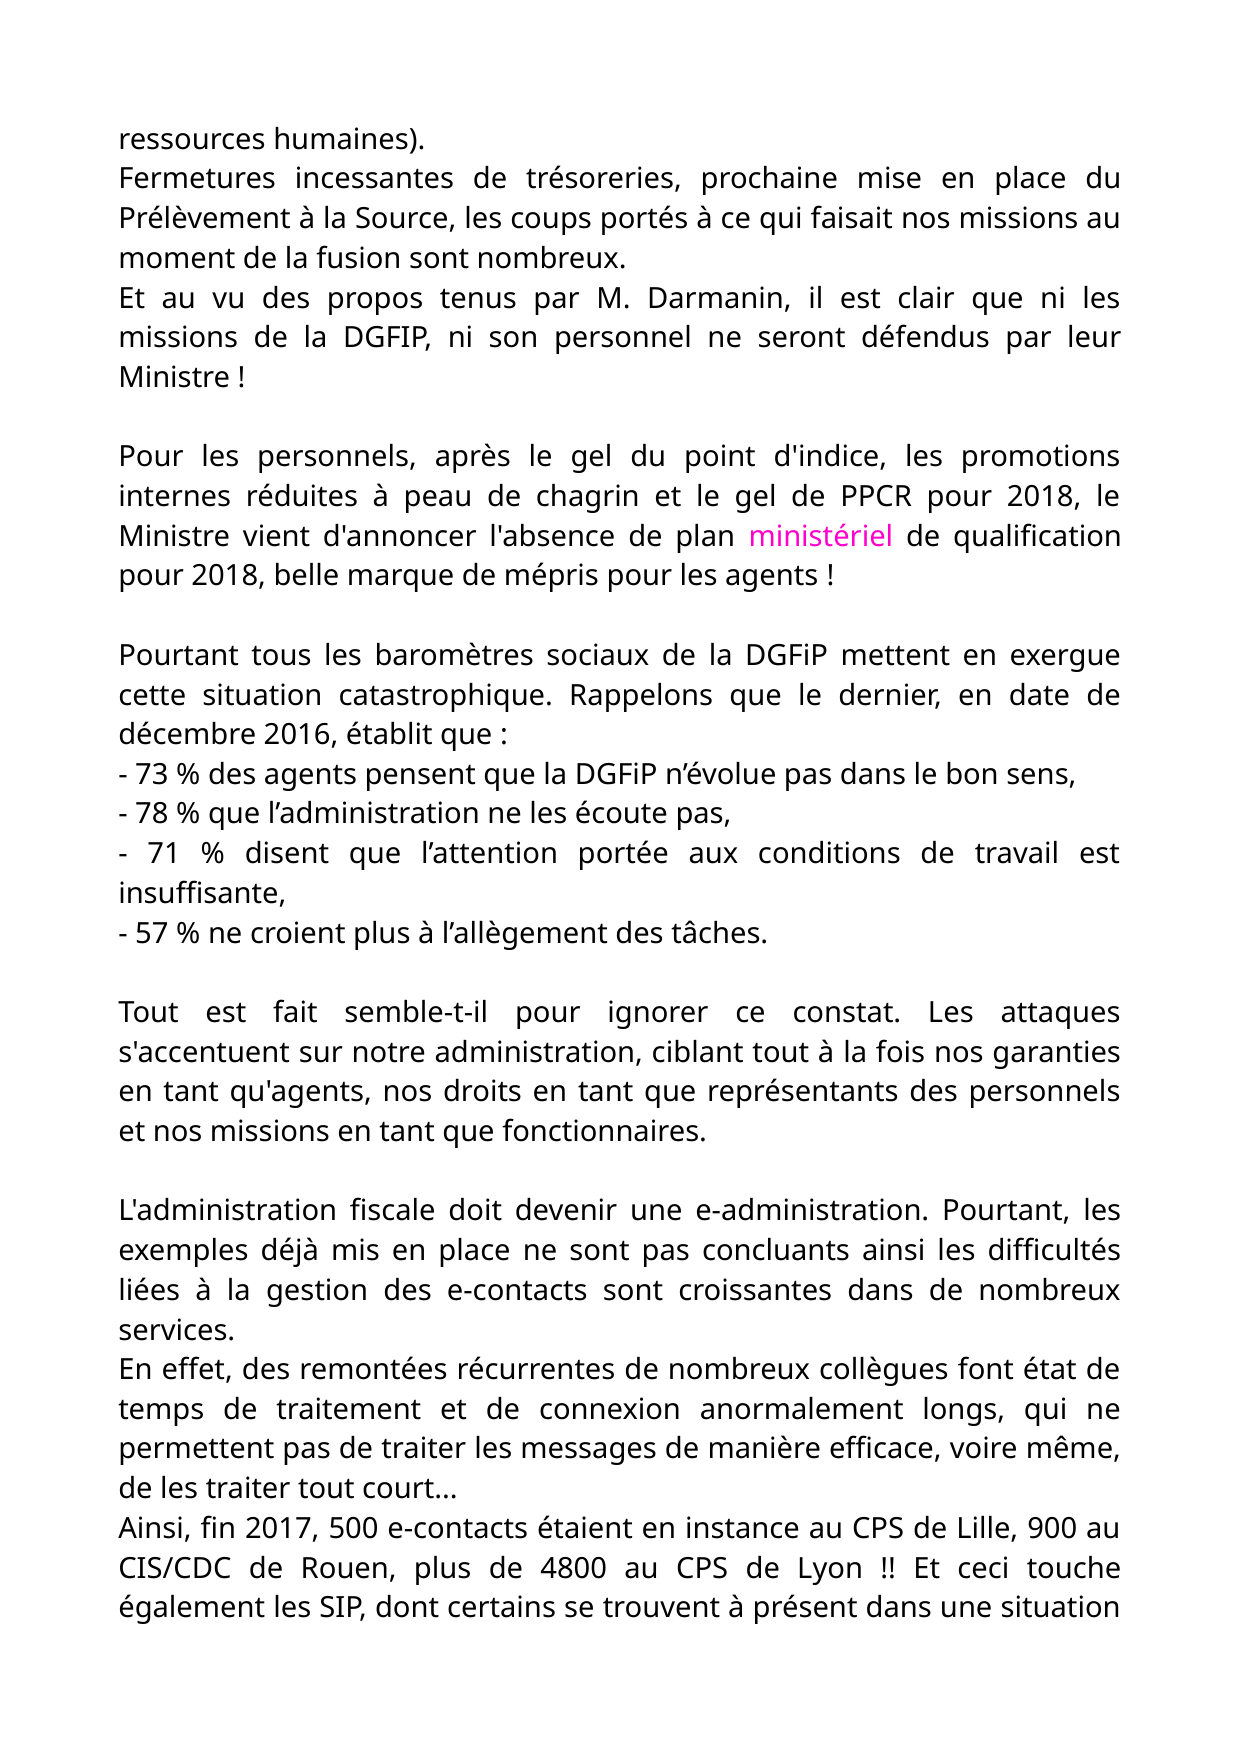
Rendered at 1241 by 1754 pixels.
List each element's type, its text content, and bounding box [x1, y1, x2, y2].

text - 78 % que l’administration ne les écoute pas, [118, 793, 1122, 832]
text Tout est fait semble-t-il pour ignorer ce constat. Les attaques s'accentuent sur notre administration, ciblant tout à la fois nos garanties en tant qu'agents, nos droits en tant que représentants des personnels et nos missions en tant que fonctionnaires. [118, 991, 1122, 1150]
text Ainsi, fin 2017, 500 e-contacts étaient en instance au CPS de Lille, 900 au CIS/CDC de Rouen, plus de 4800 au CPS de Lyon !! Et ceci touche également les SIP, dont certains se trouvent à présent dans une situation [118, 1507, 1122, 1626]
text ressources humaines). [118, 118, 1122, 158]
text En effet, des remontées récurrentes de nombreux collègues font état de temps de traitement et de connexion anormalement longs, qui ne permettent pas de traiter les messages de manière efficace, voire même, de les traiter tout court... [118, 1348, 1122, 1507]
text L'administration fiscale doit devenir une e-administration. Pourtant, les exemples déjà mis en place ne sont pas concluants ainsi les difficultés liées à la gestion des e-contacts sont croissantes dans de nombreux services. [118, 1190, 1122, 1348]
text Pour les personnels, après le gel du point d'indice, les promotions internes réduites à peau de chagrin et le gel de PPCR pour 2018, le Ministre vient d'annoncer l'absence de plan ministériel de qualification pour 2018, belle marque de mépris pour les agents ! [118, 436, 1122, 594]
text Pourtant tous les baromètres sociaux de la DGFiP mettent en exergue cette situation catastrophique. Rappelons que le dernier, en date de décembre 2016, établit que : [118, 634, 1122, 753]
text - 57 % ne croient plus à l’allègement des tâches. [118, 912, 1122, 952]
text Et au vu des propos tenus par M. Darmanin, il est clair que ni les missions de la DGFIP, ni son personnel ne seront défendus par leur Ministre ! [118, 277, 1122, 396]
text Fermetures incessantes de trésoreries, prochaine mise en place du Prélèvement à la Source, les coups portés à ce qui faisait nos missions au moment de la fusion sont nombreux. [118, 158, 1122, 277]
text - 71 % disent que l’attention portée aux conditions de travail est insuffisante, [118, 832, 1122, 912]
text - 73 % des agents pensent que la DGFiP n’évolue pas dans le bon sens, [118, 753, 1122, 793]
